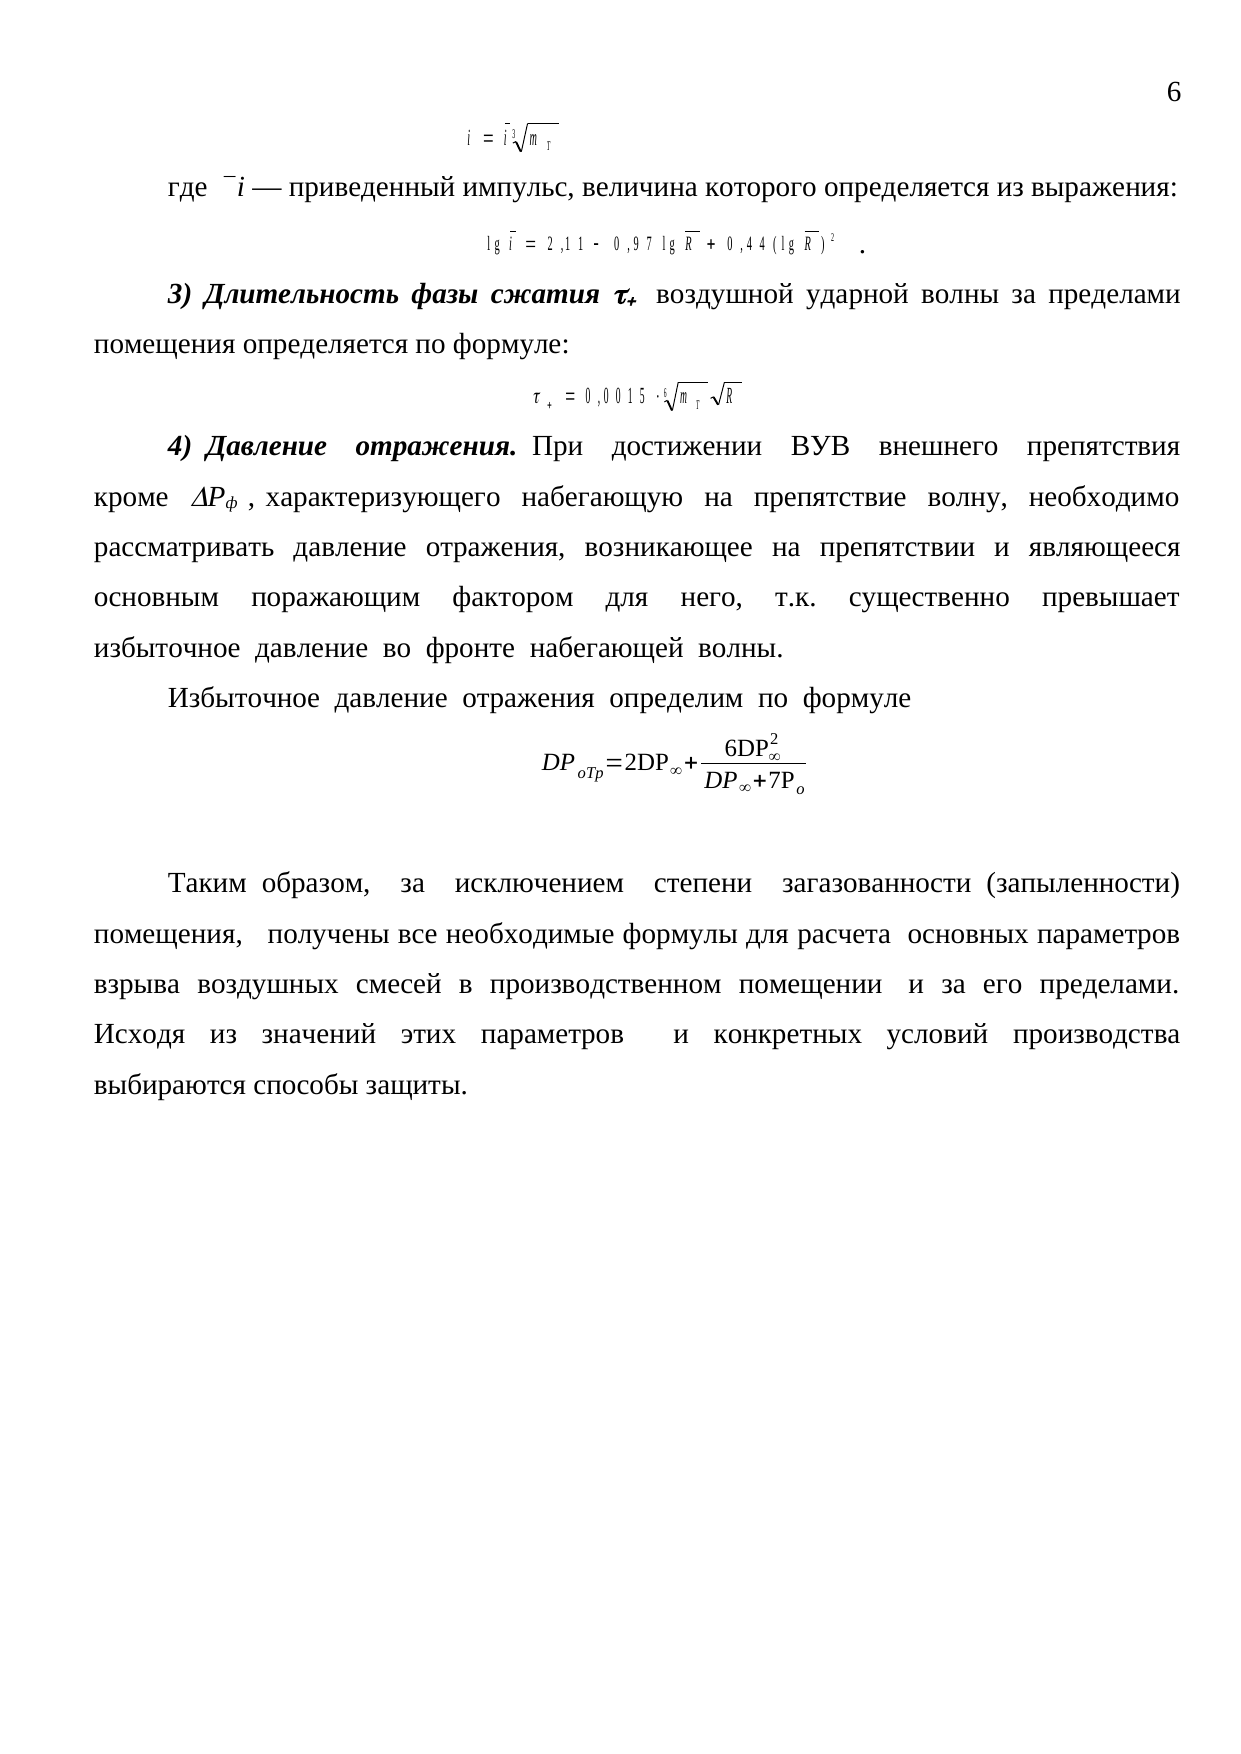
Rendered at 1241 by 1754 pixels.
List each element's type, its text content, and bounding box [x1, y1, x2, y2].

text  [94, 118, 1181, 156]
text 4) Давление отражения. При достижении ВУВ внешнего препятствия кроме Pф , характеризующего набегающую на препятствие волну, необходимо рассматривать давление отражения, возникающее на препятствии и являющееся основным поражающим фактором для него, т.к. существенно превышает избыточное давление во фронте набегающей волны. [94, 428, 1181, 663]
text  [94, 377, 1181, 415]
text 3) Длительность фазы сжатия  воздушной ударной волны за пределами помещения определяется по формуле: [94, 276, 1181, 360]
text Избыточное давление отражения определим по формуле [94, 680, 1181, 713]
text где i — приведенный импульс, величина которого определяется из выражения: [94, 169, 1181, 203]
text . [94, 226, 1181, 259]
text Таким образом, за исключением степени загазованности (запыленности) помещения, получены все необходимые формулы для расчета основных параметров взрыва воздушных смесей в производственном помещении и за его пределами. Исходя из значений этих параметров и конкретных условий производства выбираются способы защиты. [94, 866, 1181, 1100]
